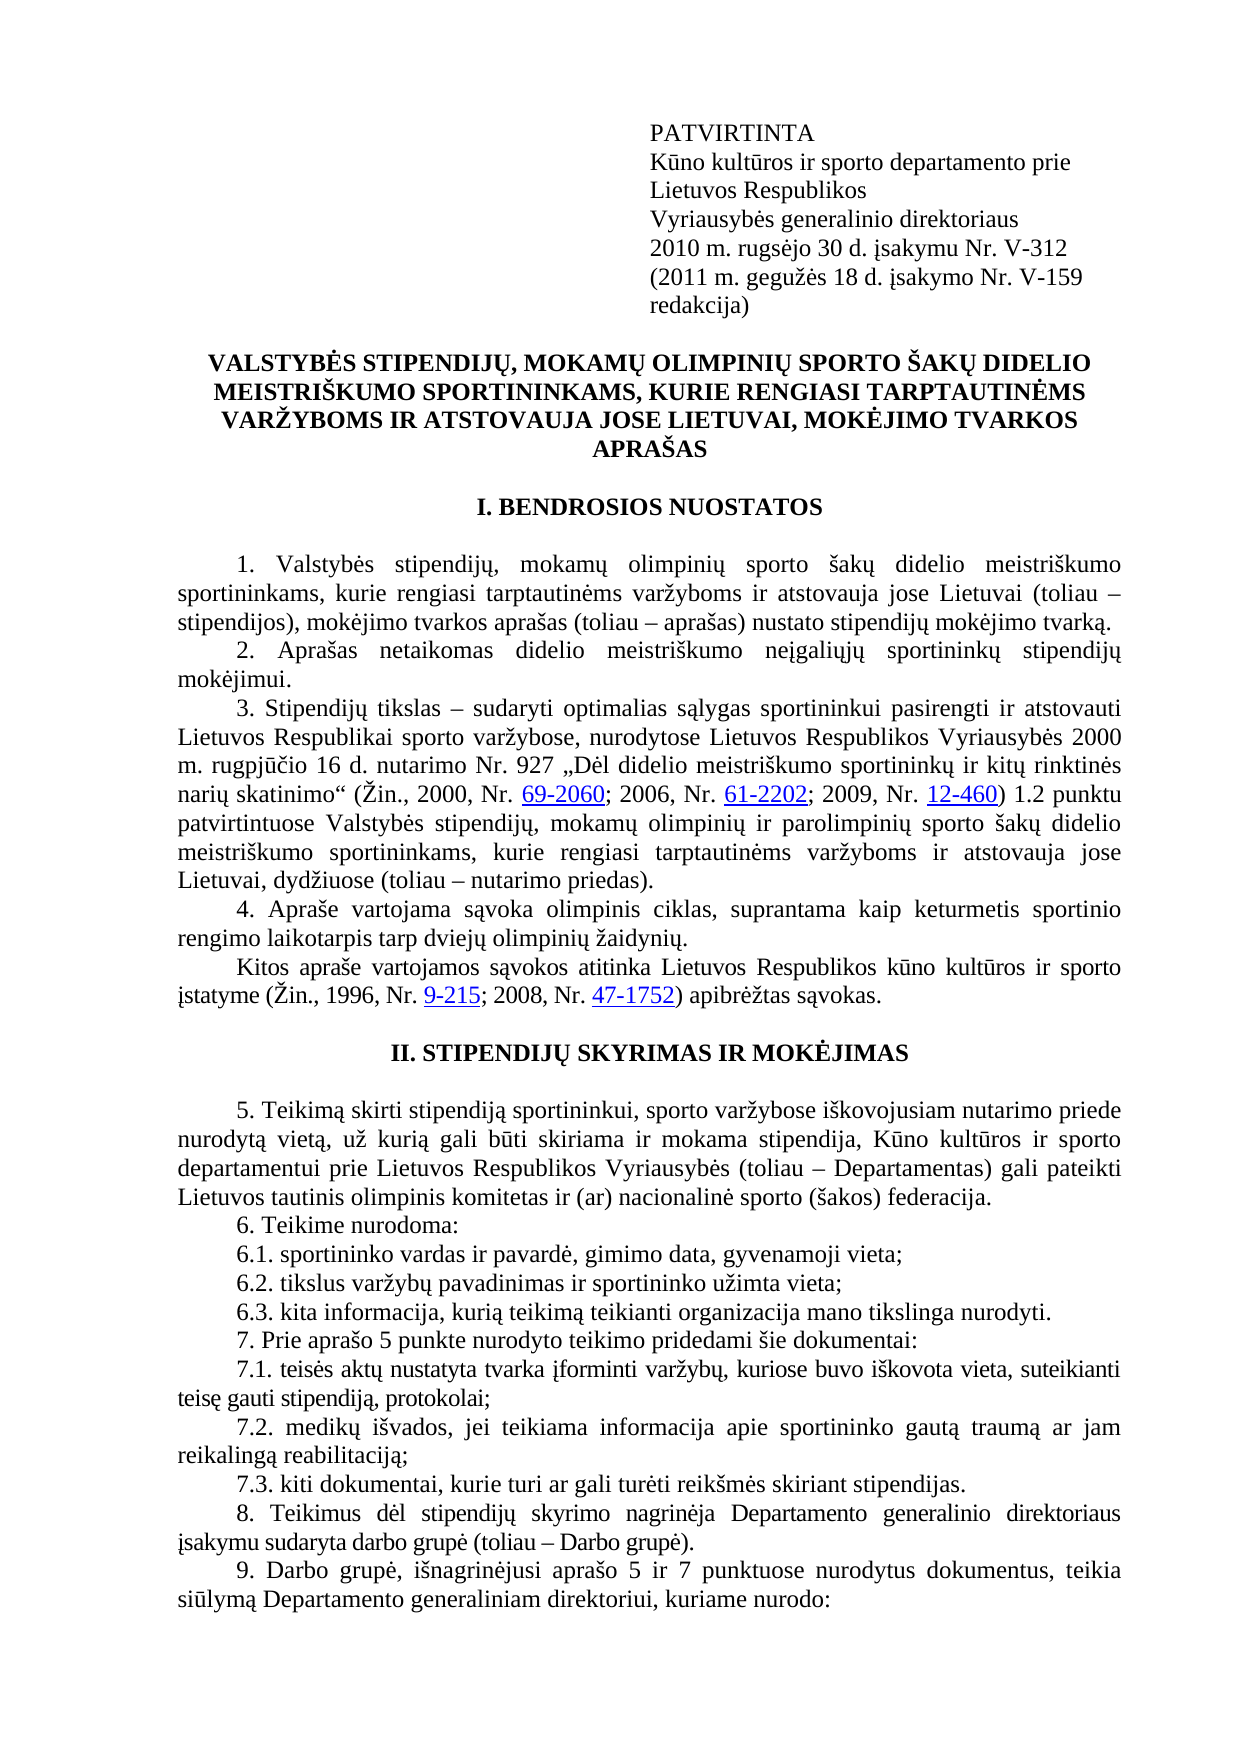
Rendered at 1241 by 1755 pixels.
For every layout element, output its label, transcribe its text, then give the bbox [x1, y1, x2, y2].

text 2010 m. rugsėjo 30 d. įsakymu Nr. V-312 [649, 233, 1122, 262]
text Vyriausybės generalinio direktoriaus [649, 204, 1122, 233]
text 6. Teikime nurodoma: [177, 1211, 1122, 1239]
text 7.3. kiti dokumentai, kurie turi ar gali turėti reikšmės skiriant stipendijas. [177, 1469, 1122, 1498]
text 1. Valstybės stipendijų, mokamų olimpinių sporto šakų didelio meistriškumo sportininkams, kurie rengiasi tarptautinėms varžyboms ir atstovauja jose Lietuvai (toliau – stipendijos), mokėjimo tvarkos aprašas (toliau – aprašas) nustato stipendijų mokėjimo tvarką. [177, 549, 1122, 636]
text I. BENDROSIOS NUOSTATOS [177, 492, 1122, 521]
text 6.1. sportininko vardas ir pavardė, gimimo data, gyvenamoji vieta; [177, 1239, 1122, 1268]
text 7.2. medikų išvados, jei teikiama informacija apie sportininko gautą traumą ar jam reikalingą reabilitaciją; [177, 1412, 1122, 1469]
text 6.2. tikslus varžybų pavadinimas ir sportininko užimta vieta; [177, 1268, 1122, 1297]
text 5. Teikimą skirti stipendiją sportininkui, sporto varžybose iškovojusiam nutarimo priede nurodytą vietą, už kurią gali būti skiriama ir mokama stipendija, Kūno kultūros ir sporto departamentui prie Lietuvos Respublikos Vyriausybės (toliau – Departamentas) gali pateikti Lietuvos tautinis olimpinis komitetas ir (ar) nacionalinė sporto (šakos) federacija. [177, 1096, 1122, 1211]
text 7.1. teisės aktų nustatyta tvarka įforminti varžybų, kuriose buvo iškovota vieta, suteikianti teisę gauti stipendiją, protokolai; [177, 1354, 1122, 1412]
text Kitos apraše vartojamos sąvokos atitinka Lietuvos Respublikos kūno kultūros ir sporto įstatyme (Žin., 1996, Nr. 9-215; 2008, Nr. 47-1752) apibrėžtas sąvokas. [177, 952, 1122, 1009]
text VALSTYBĖS STIPENDIJŲ, MOKAMŲ OLIMPINIŲ SPORTO ŠAKŲ DIDELIO MEISTRIŠKUMO SPORTININKAMS, KURIE RENGIASI TARPTAUTINĖMS VARŽYBOMS IR ATSTOVAUJA JOSE LIETUVAI, MOKĖJIMO TVARKOS APRAŠAS [177, 348, 1122, 463]
text 9. Darbo grupė, išnagrinėjusi aprašo 5 ir 7 punktuose nurodytus dokumentus, teikia siūlymą Departamento generaliniam direktoriui, kuriame nurodo: [177, 1556, 1122, 1613]
text (2011 m. gegužės 18 d. įsakymo Nr. V-159 redakcija) [649, 262, 1122, 319]
text 3. Stipendijų tikslas – sudaryti optimalias sąlygas sportininkui pasirengti ir atstovauti Lietuvos Respublikai sporto varžybose, nurodytose Lietuvos Respublikos Vyriausybės 2000 m. rugpjūčio 16 d. nutarimo Nr. 927 „Dėl didelio meistriškumo sportininkų ir kitų rinktinės narių skatinimo“ (Žin., 2000, Nr. 69-2060; 2006, Nr. 61-2202; 2009, Nr. 12-460) 1.2 punktu patvirtintuose Valstybės stipendijų, mokamų olimpinių ir parolimpinių sporto šakų didelio meistriškumo sportininkams, kurie rengiasi tarptautinėms varžyboms ir atstovauja jose Lietuvai, dydžiuose (toliau – nutarimo priedas). [177, 693, 1122, 894]
text 6.3. kita informacija, kurią teikimą teikianti organizacija mano tikslinga nurodyti. [177, 1297, 1122, 1326]
text 8. Teikimus dėl stipendijų skyrimo nagrinėja Departamento generalinio direktoriaus įsakymu sudaryta darbo grupė (toliau – Darbo grupė). [177, 1498, 1122, 1556]
text Kūno kultūros ir sporto departamento prie [649, 147, 1122, 176]
text Lietuvos Respublikos [649, 176, 1122, 204]
text II. STIPENDIJŲ skyrimas ir mokėjimas [177, 1038, 1122, 1067]
text 7. Prie aprašo 5 punkte nurodyto teikimo pridedami šie dokumentai: [177, 1326, 1122, 1354]
text 2. Aprašas netaikomas didelio meistriškumo neįgaliųjų sportininkų stipendijų mokėjimui. [177, 636, 1122, 693]
text 4. Apraše vartojama sąvoka olimpinis ciklas, suprantama kaip keturmetis sportinio rengimo laikotarpis tarp dviejų olimpinių žaidynių. [177, 894, 1122, 952]
text PATVIRTINTA [649, 118, 1122, 147]
